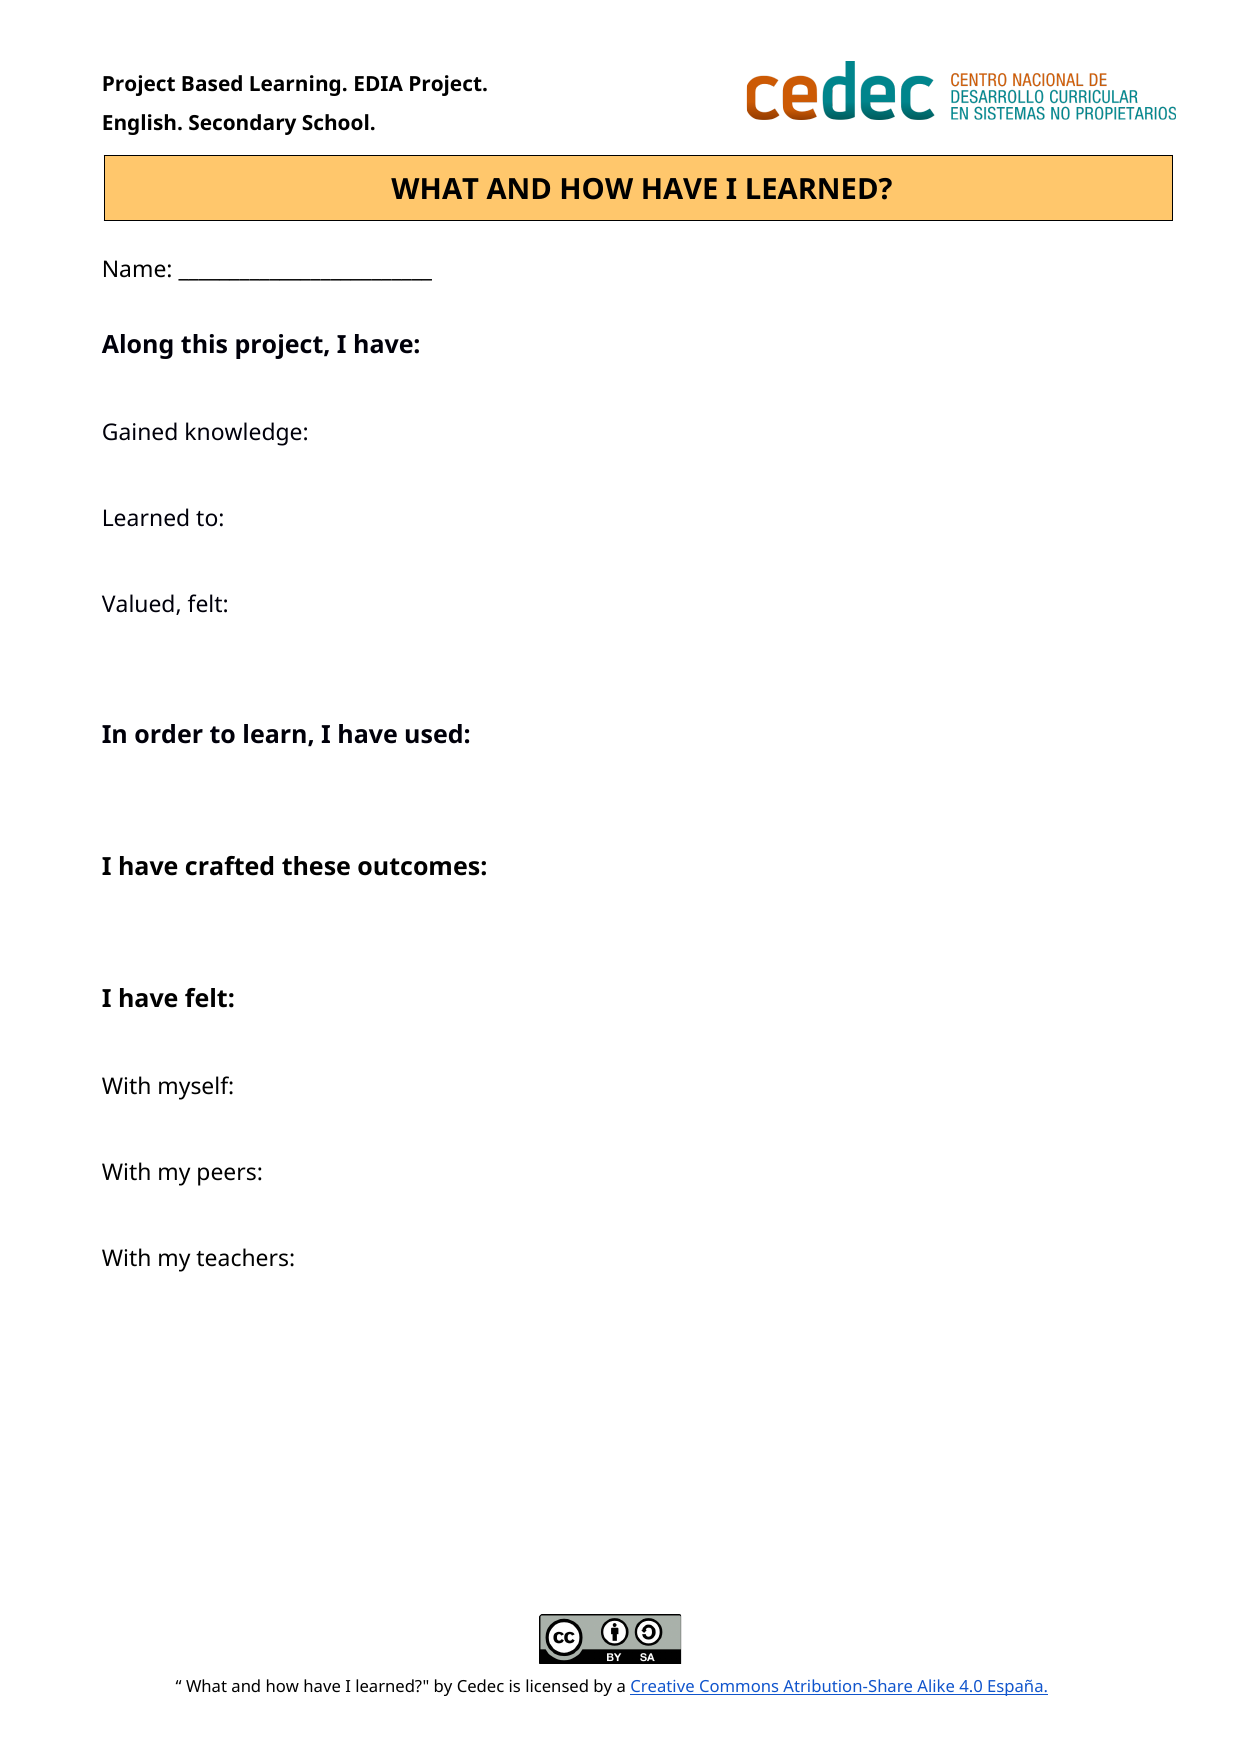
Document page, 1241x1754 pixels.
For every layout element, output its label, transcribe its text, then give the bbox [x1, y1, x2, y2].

list I have crafted these outcomes: [102, 849, 1151, 883]
list Gained knowledge: [102, 416, 1151, 447]
list Learned to: [102, 502, 1151, 533]
table_header WHAT AND HOW HAVE I LEARNED? [105, 156, 1172, 220]
text Name: _________________________ [102, 253, 1163, 284]
list In order to learn, I have used: [102, 717, 1151, 751]
list Valued, felt: [102, 588, 1151, 619]
list With my peers: [102, 1156, 1151, 1187]
list Along this project, I have: [102, 327, 1151, 361]
list I have felt: [102, 981, 1151, 1015]
list With my teachers: [102, 1242, 1151, 1273]
picture [746, 61, 1176, 120]
picture [539, 1614, 682, 1664]
list With myself: [102, 1069, 1151, 1101]
